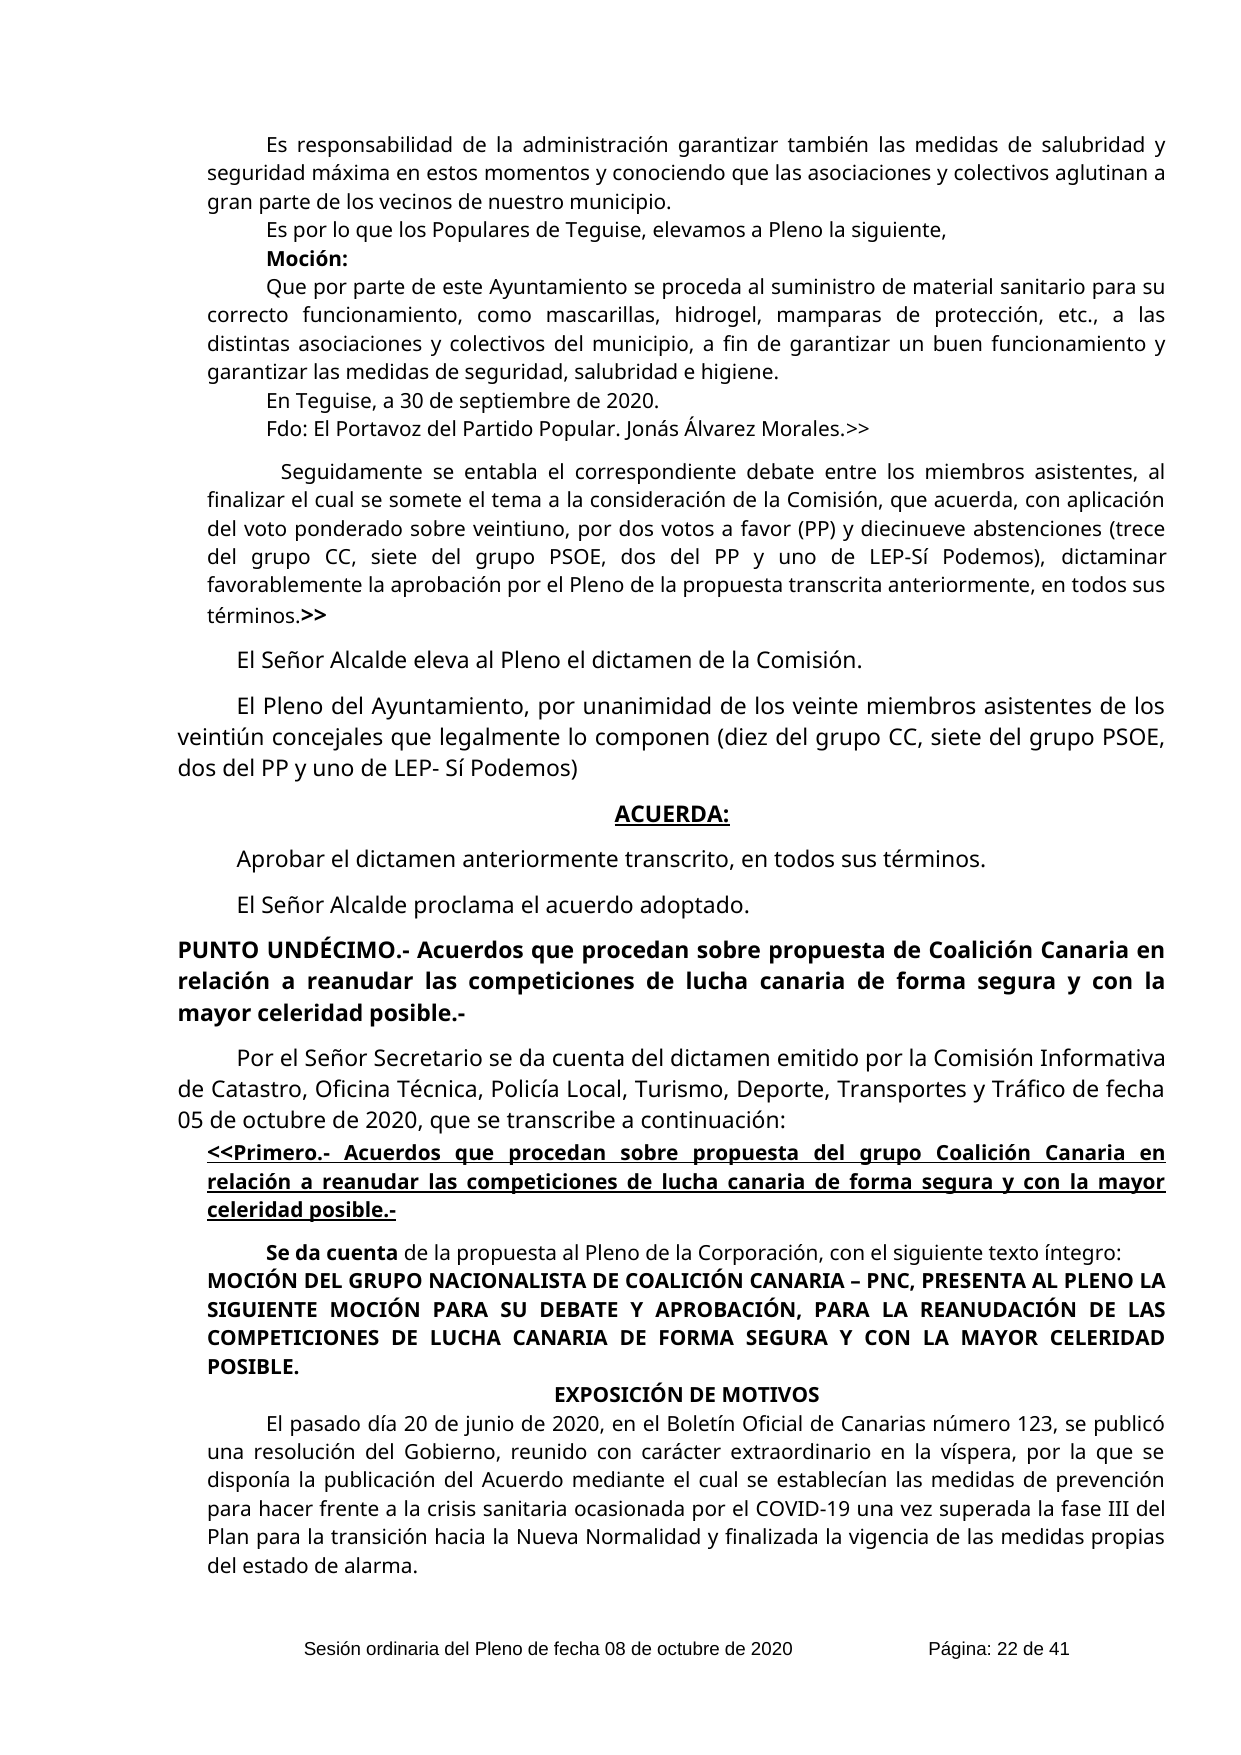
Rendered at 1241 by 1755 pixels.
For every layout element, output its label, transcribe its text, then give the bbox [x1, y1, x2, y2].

text En Teguise, a 30 de septiembre de 2020. [207, 386, 1167, 414]
text Aprobar el dictamen anteriormente transcrito, en todos sus términos. [177, 843, 1167, 874]
text MOCIÓN DEL GRUPO NACIONALISTA DE COALICIÓN CANARIA – PNC, PRESENTA AL PLENO LA SIGUIENTE MOCIÓN PARA SU DEBATE Y APROBACIÓN, PARA LA REANUDACIÓN DE LAS COMPETICIONES DE LUCHA CANARIA DE FORMA SEGURA Y CON LA MAYOR CELERIDAD POSIBLE. [207, 1266, 1167, 1380]
text Fdo: El Portavoz del Partido Popular. Jonás Álvarez Morales.>> [207, 414, 1167, 443]
text Por el Señor Secretario se da cuenta del dictamen emitido por la Comisión Informativa de Catastro, Oficina Técnica, Policía Local, Turismo, Deporte, Transportes y Tráfico de fecha 05 de octubre de 2020, que se transcribe a continuación: [177, 1042, 1167, 1136]
text <<Primero.- Acuerdos que procedan sobre propuesta del grupo Coalición Canaria en relación a reanudar las competiciones de lucha canaria de forma segura y con la mayor celeridad posible.- [207, 1136, 1167, 1224]
text Que por parte de este Ayuntamiento se proceda al suministro de material sanitario para su correcto funcionamiento, como mascarillas, hidrogel, mamparas de protección, etc., a las distintas asociaciones y colectivos del municipio, a fin de garantizar un buen funcionamiento y garantizar las medidas de seguridad, salubridad e higiene. [207, 272, 1167, 386]
text El Pleno del Ayuntamiento, por unanimidad de los veinte miembros asistentes de los veintiún concejales que legalmente lo componen (diez del grupo CC, siete del grupo PSOE, dos del PP y uno de LEP- Sí Podemos) [177, 690, 1167, 784]
text Seguidamente se entabla el correspondiente debate entre los miembros asistentes, al finalizar el cual se somete el tema a la consideración de la Comisión, que acuerda, con aplicación del voto ponderado sobre veintiuno, por dos votos a favor (PP) y diecinueve abstenciones (trece del grupo CC, siete del grupo PSOE, dos del PP y uno de LEP-Sí Podemos), dictaminar favorablemente la aprobación por el Pleno de la propuesta transcrita anteriormente, en todos sus términos.>> [207, 457, 1167, 630]
text EXPOSICIÓN DE MOTIVOS [207, 1380, 1167, 1409]
text Es responsabilidad de la administración garantizar también las medidas de salubridad y seguridad máxima en estos momentos y conociendo que las asociaciones y colectivos aglutinan a gran parte de los vecinos de nuestro municipio. [207, 130, 1167, 215]
text El Señor Alcalde eleva al Pleno el dictamen de la Comisión. [177, 644, 1167, 676]
text El Señor Alcalde proclama el acuerdo adoptado. [177, 889, 1167, 920]
text Es por lo que los Populares de Teguise, elevamos a Pleno la siguiente, [207, 215, 1167, 244]
text ACUERDA: [177, 798, 1167, 829]
text Moción: [207, 244, 1167, 272]
text Se da cuenta de la propuesta al Pleno de la Corporación, con el siguiente texto íntegro: [207, 1238, 1167, 1266]
text PUNTO UNDÉCIMO.- Acuerdos que procedan sobre propuesta de Coalición Canaria en relación a reanudar las competiciones de lucha canaria de forma segura y con la mayor celeridad posible.- [177, 934, 1167, 1028]
text El pasado día 20 de junio de 2020, en el Boletín Oficial de Canarias número 123, se publicó una resolución del Gobierno, reunido con carácter extraordinario en la víspera, por la que se disponía la publicación del Acuerdo mediante el cual se establecían las medidas de prevención para hacer frente a la crisis sanitaria ocasionada por el COVID-19 una vez superada la fase III del Plan para la transición hacia la Nueva Normalidad y finalizada la vigencia de las medidas propias del estado de alarma. [207, 1409, 1167, 1579]
